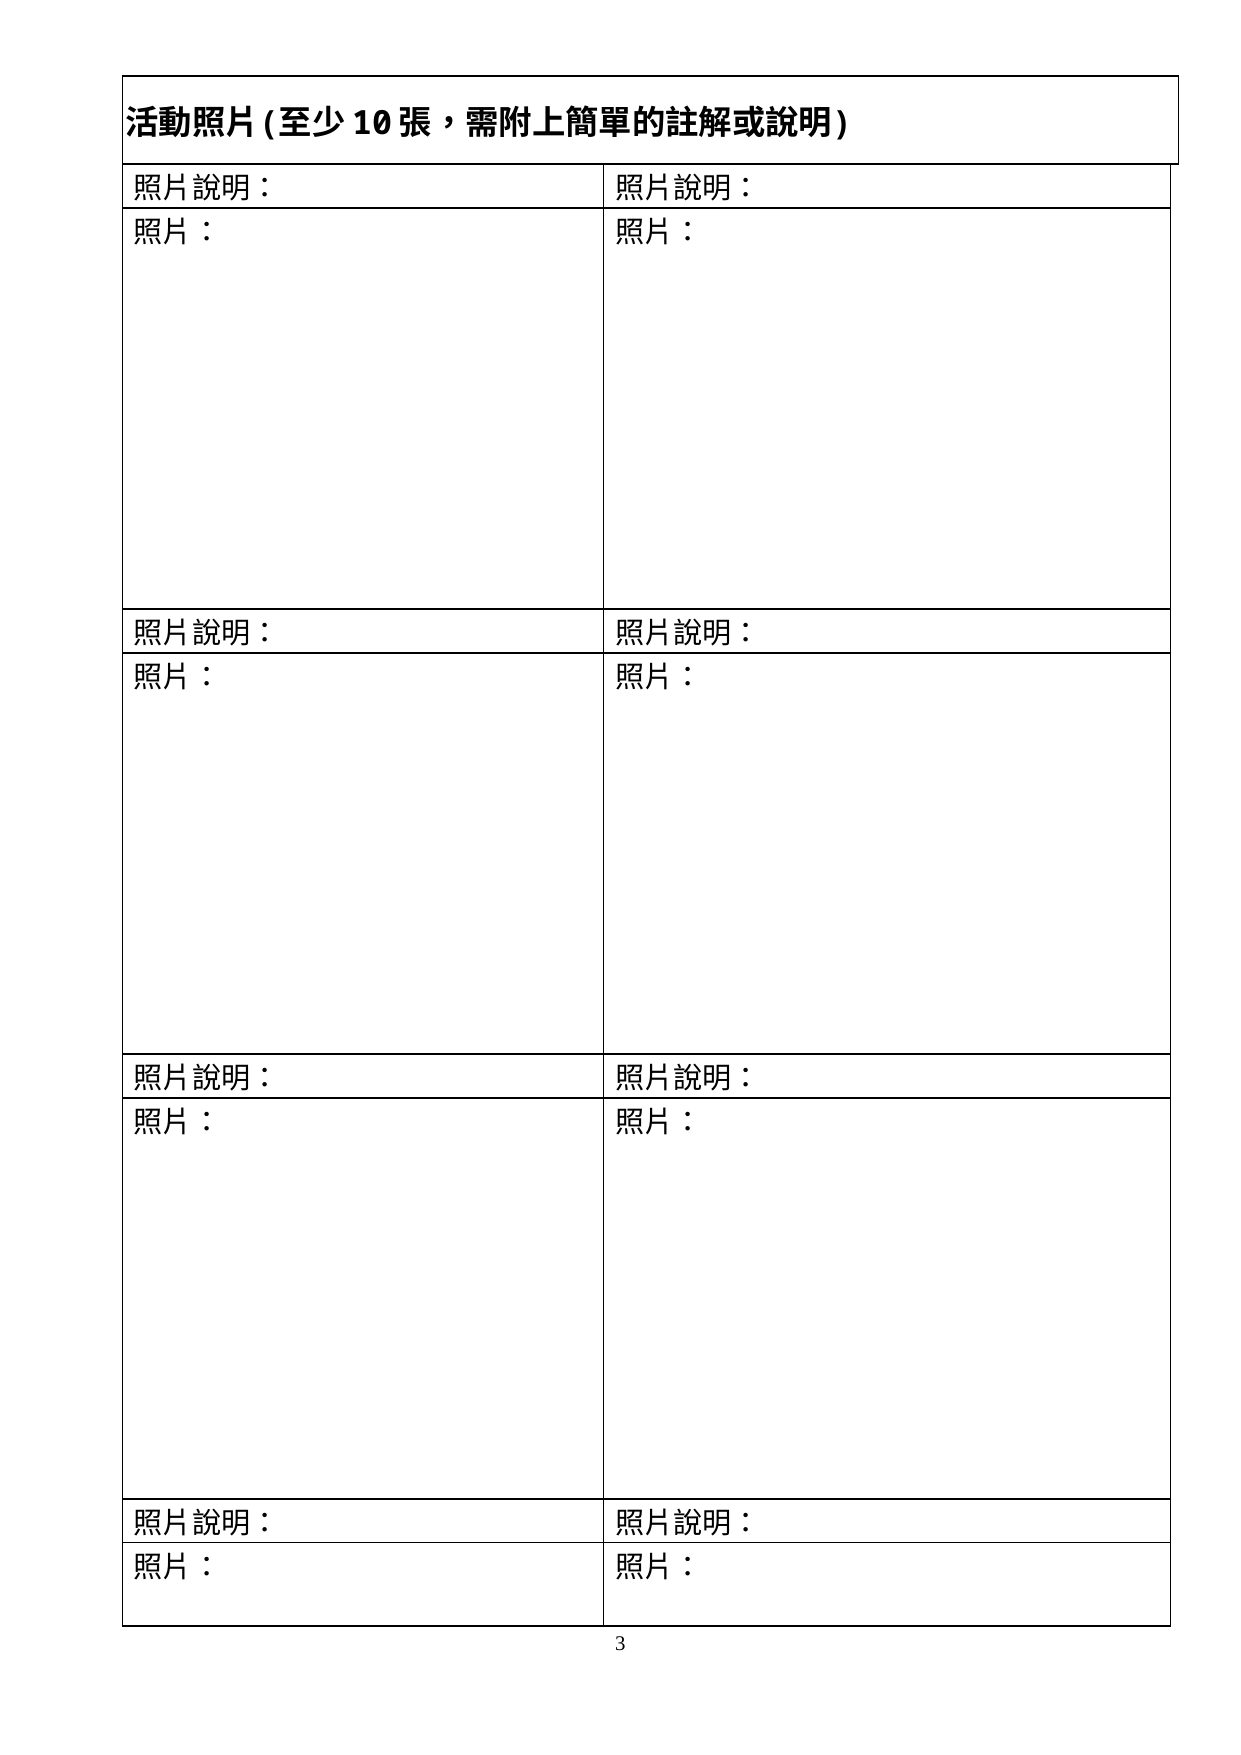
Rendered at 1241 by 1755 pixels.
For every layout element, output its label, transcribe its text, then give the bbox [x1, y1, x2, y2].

table_cell [1171, 1053, 1179, 1097]
table_cell [1171, 1498, 1179, 1542]
table_cell 照片說明： [123, 610, 603, 652]
table_cell 照片說明： [604, 1055, 1170, 1097]
table_cell 照片說明： [604, 1500, 1170, 1542]
table_cell [1171, 1097, 1179, 1498]
table_cell 照片： [604, 209, 1170, 608]
table_cell 照片說明： [604, 610, 1170, 652]
table_cell [1171, 165, 1179, 207]
table_cell 照片： [123, 654, 603, 1053]
table_cell 照片說明： [604, 165, 1170, 207]
table_cell 照片說明： [123, 165, 603, 207]
table_cell 活動照片(至少10張，需附上簡單的註解或說明) [123, 77, 1178, 163]
table_cell 照片說明： [123, 1055, 603, 1097]
table_cell [1171, 652, 1179, 1053]
table_cell 照片： [604, 1099, 1170, 1498]
table_cell [1171, 207, 1179, 608]
table_cell 照片說明： [123, 1500, 603, 1542]
table_cell 照片： [123, 1099, 603, 1498]
table_cell 照片： [123, 209, 603, 608]
table_cell [1171, 608, 1179, 652]
table_cell 照片： [604, 654, 1170, 1053]
table_cell 照片： [604, 1543, 1170, 1625]
table_cell 照片： [123, 1543, 603, 1625]
table_cell [1171, 1542, 1179, 1625]
